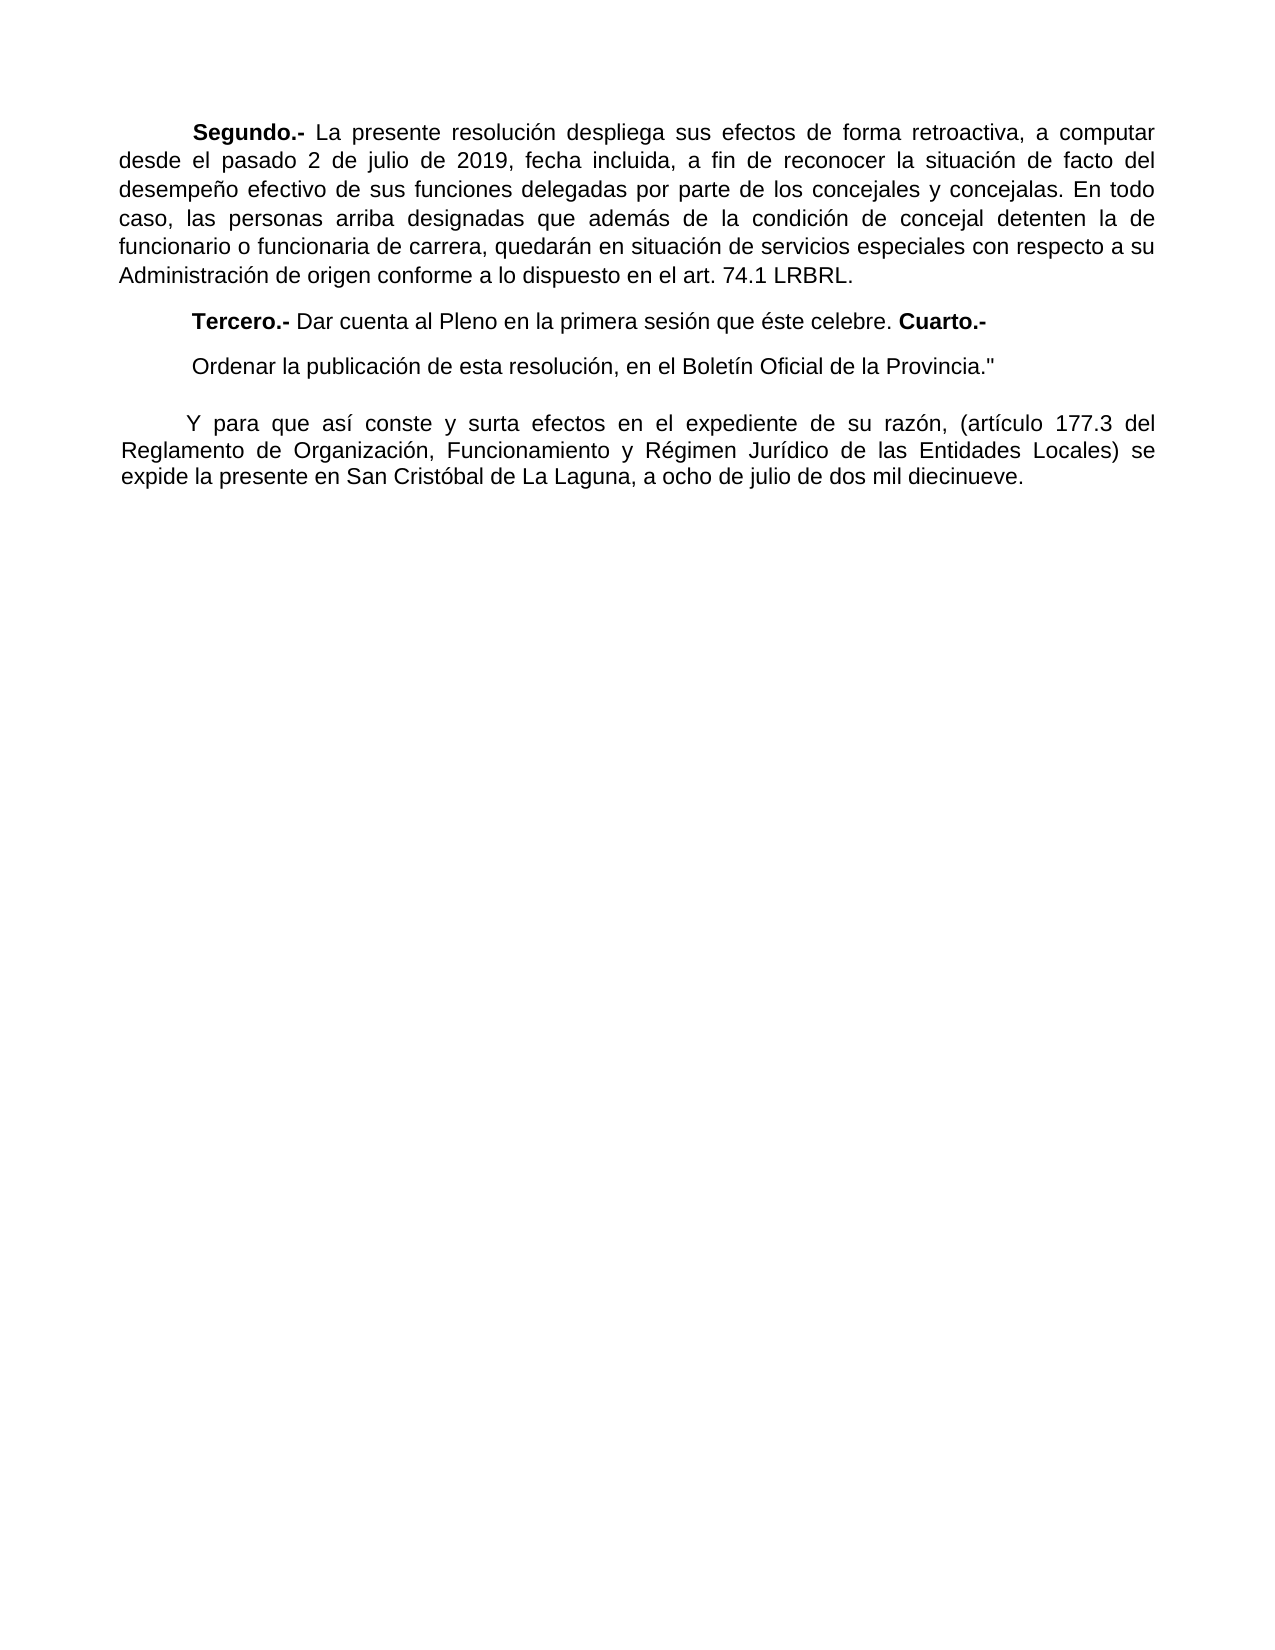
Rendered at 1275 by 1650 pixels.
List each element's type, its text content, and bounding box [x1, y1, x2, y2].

text Y para que así conste y surta efectos en el expediente de su razón, (artículo 177.3 del Reglamento de Organización, Funcionamiento y Régimen Jurídico de las Entidades Locales) se expide la presente en San Cristóbal de La Laguna, a ocho de julio de dos mil diecinueve. [121, 411, 1156, 489]
text Tercero.- Dar cuenta al Pleno en la primera sesión que éste celebre. Cuarto.- Ordenar la publicación de esta resolución, en el Boletín Oficial de la Provincia." [192, 308, 1027, 380]
table_header [133, 859, 143, 1146]
text Segundo.- La presente resolución despliega sus efectos de forma retroactiva, a computar desde el pasado 2 de julio de 2019, fecha incluida, a fin de reconocer la situación de facto del desempeño efectivo de sus funciones delegadas por parte de los concejales y concejalas. En todo caso, las personas arriba designadas que además de la condición de concejal detenten la de funcionario o funcionaria de carrera, quedarán en situación de servicios especiales con respecto a su Administración de origen conforme a lo dispuesto en el art. 74.1 LRBRL. [119, 118, 1156, 288]
